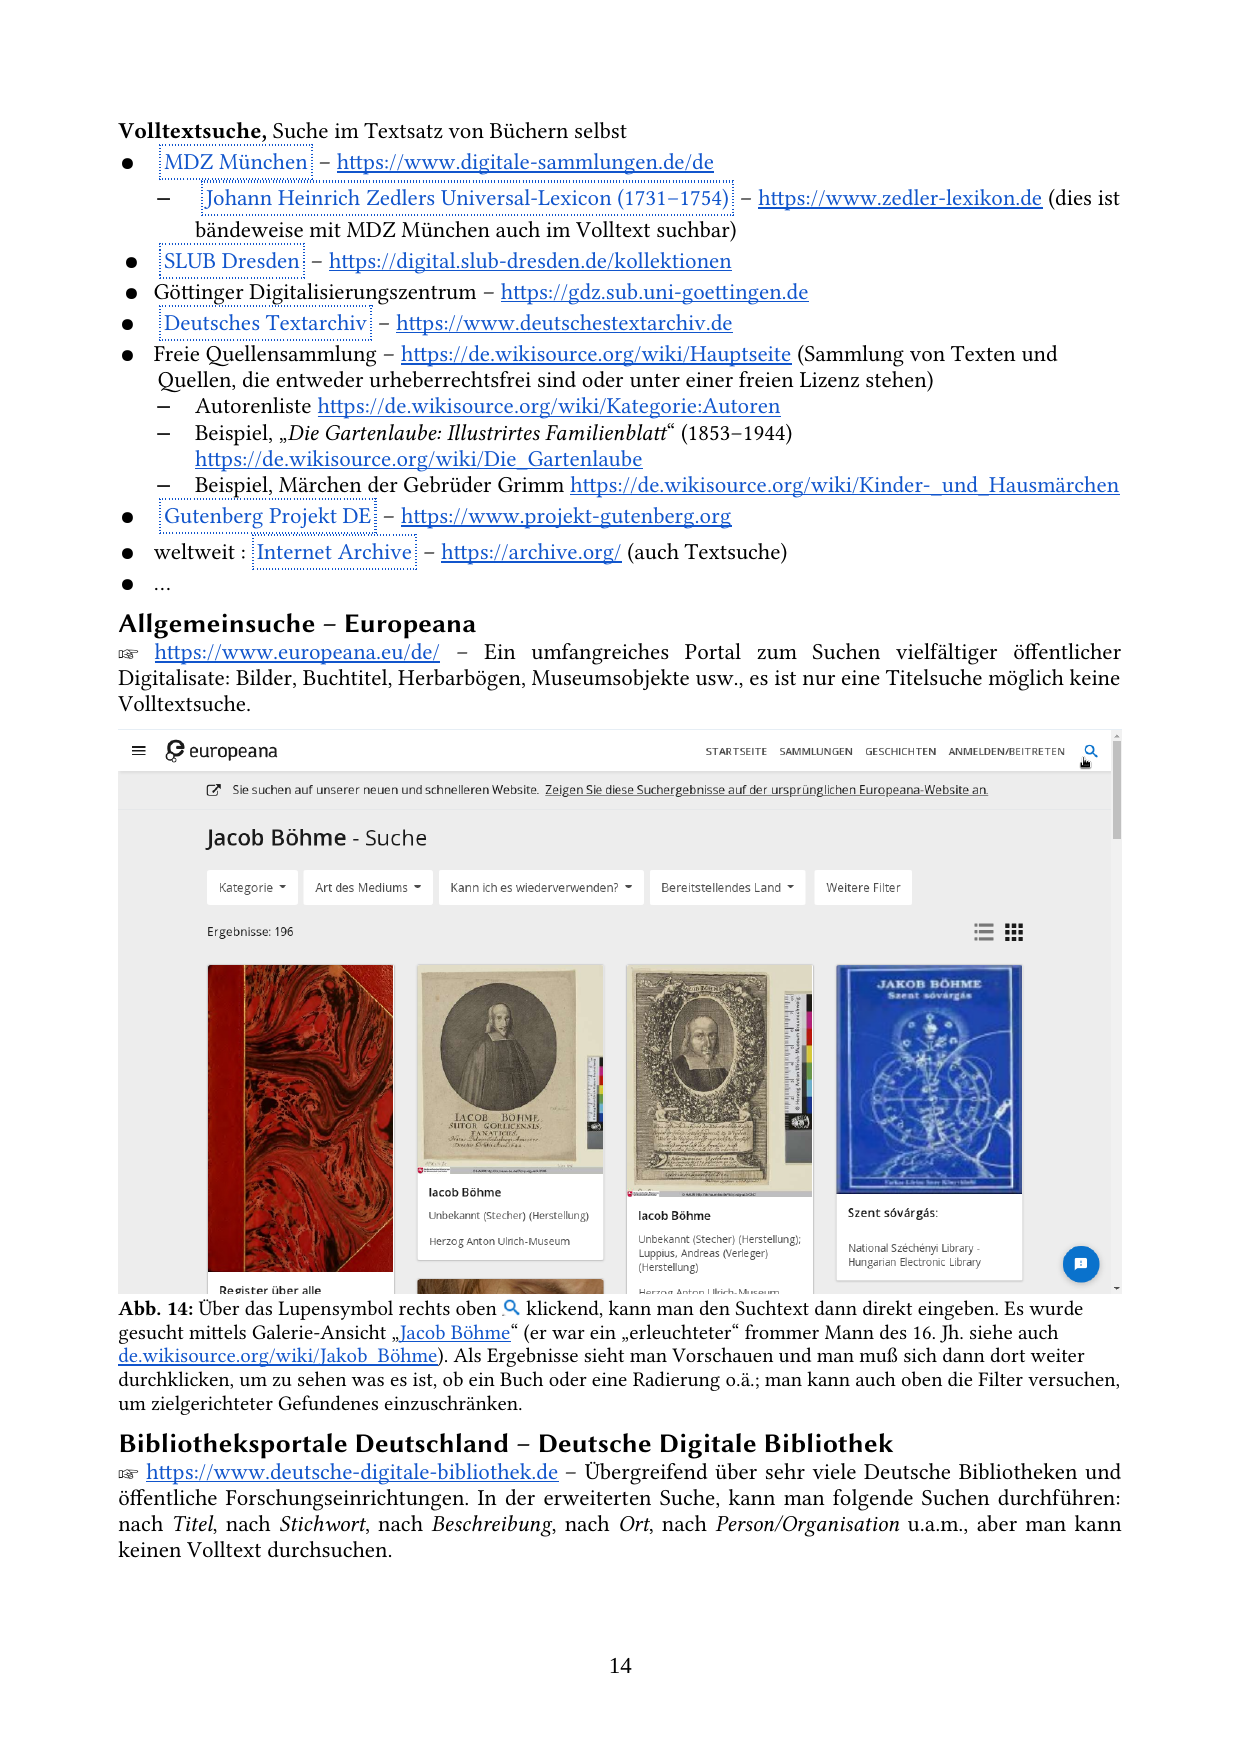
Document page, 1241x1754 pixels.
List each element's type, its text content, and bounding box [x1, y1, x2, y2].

text Abb. 14: Über das Lupensymbol rechts oben klickend, kann man den Suchtext dann direkt eingeben. Es wurde gesucht mittels Galerie-Ansicht „Jacob Böhme“ (er war ein „erleuchteter“ frommer Mann des 16. Jh. siehe auch de.wikisource.org/wiki/Jakob_Böhme). Als Ergebnisse sieht man Vorschauen und man muß sich dann dort weiter durchklicken, um zu sehen was es ist, ob ein Buch oder eine Radierung o.ä.; man kann auch oben die Filter versuchen, um zielgerichteter Gefundenes einzuschränken. [118, 1297, 1122, 1416]
picture [502, 1298, 522, 1316]
text ☞ https://www.deutsche-digitale-bibliothek.de – Übergreifend über sehr viele Deutsche Bibliotheken und öffentliche Forschungseinrichtungen. In der erweiterten Suche, kann man folgende Suchen durchführen: nach Titel, nach Stichwort, nach Beschreibung, nach Ort, nach Person/Organisation u.a.m., aber man kann keinen Volltext durchsuchen. [118, 1459, 1122, 1563]
list Autorenliste https://de.wikisource.org/wiki/Kategorie:Autoren [157, 393, 1122, 419]
picture [118, 729, 1122, 1294]
list MDZ München – https://www.digitale-sammlungen.de/de [120, 144, 1122, 180]
list Gutenberg Projekt DE – https://www.projekt-gutenberg.org [120, 498, 1122, 534]
list Göttinger Digitalisierungszentrum – https://gdz.sub.uni-goettingen.de [124, 279, 1122, 305]
subtitle Bibliotheksportale Deutschland – Deutsche Digitale Bibliothek [118, 1428, 1122, 1459]
text ☞ https://www.europeana.eu/de/ – Ein umfangreiches Portal zum Suchen vielfältiger öffentlicher Digitalisate: Bilder, Buchtitel, Herbarbögen, Museumsobjekte usw., es ist nur eine Titelsuche möglich keine Volltextsuche. [118, 639, 1122, 717]
subtitle Allgemeinsuche – Europeana [118, 608, 1122, 639]
list Deutsches Textarchiv – https://www.deutschestextarchiv.de [120, 305, 1122, 341]
list … [120, 570, 1122, 596]
list Beispiel, „Die Gartenlaube: Illustrirtes Familienblatt“ (1853–1944) https://de.wikisource.org/wiki/Die_Gartenlaube [157, 419, 1122, 472]
list Johann Heinrich Zedlers Universal-Lexicon (1731–1754) – https://www.zedler-lexikon.de (dies ist bändeweise mit MDZ München auch im Volltext suchbar) [157, 180, 1122, 243]
list weltweit : Internet Archive – https://archive.org/ (auch Textsuche) [120, 534, 1122, 570]
text Volltextsuche, Suche im Textsatz von Büchern selbst [118, 118, 1122, 144]
list Freie Quellensammlung – https://de.wikisource.org/wiki/Hauptseite (Sammlung von Texten und Quellen, die entweder urheberrechtsfrei sind oder unter einer freien Lizenz stehen) [120, 341, 1122, 393]
list Beispiel, Märchen der Gebrüder Grimm https://de.wikisource.org/wiki/Kinder-_und_Hausmärchen [157, 472, 1122, 498]
list SLUB Dresden – https://digital.slub-dresden.de/kollektionen [124, 243, 1122, 279]
